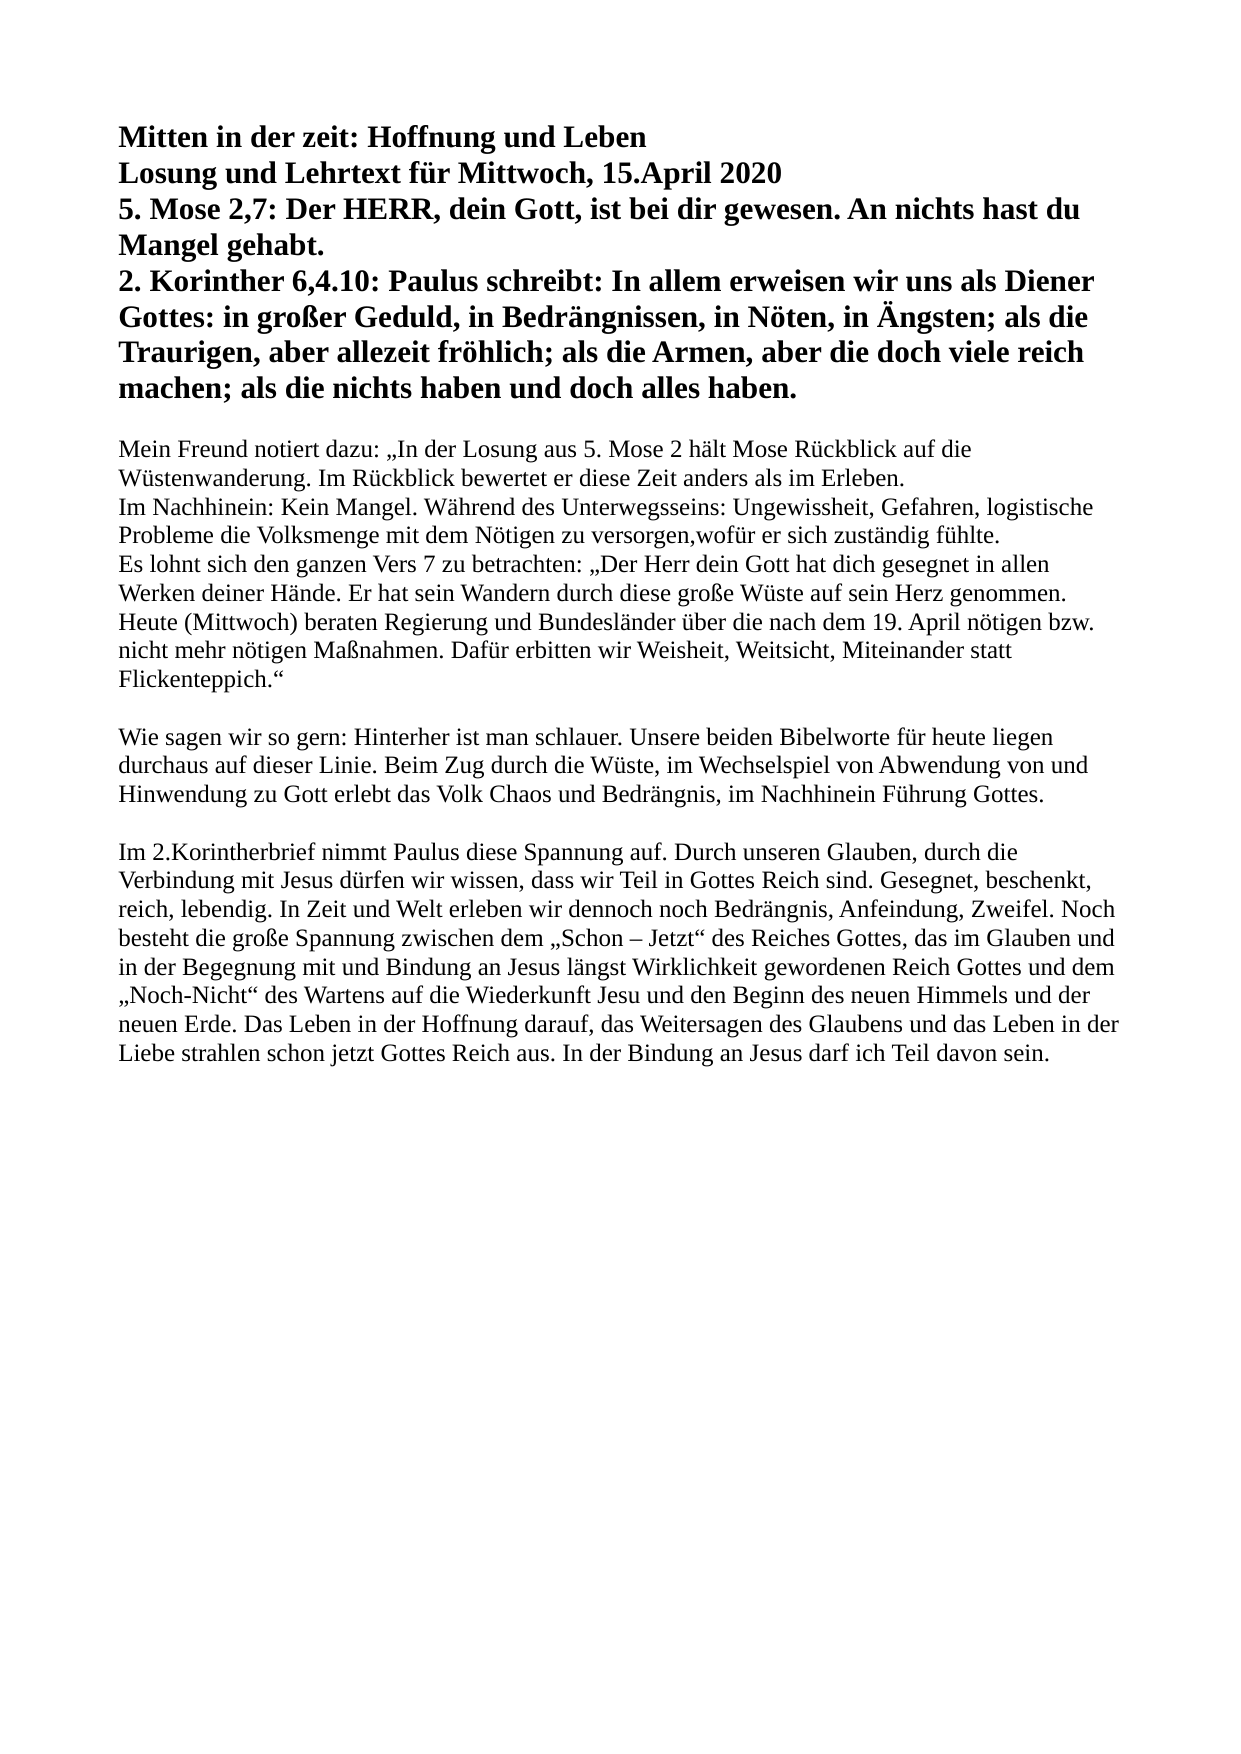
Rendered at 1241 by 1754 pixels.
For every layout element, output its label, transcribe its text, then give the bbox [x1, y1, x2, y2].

text Losung und Lehrtext für Mittwoch, 15.April 2020 [118, 154, 1122, 190]
text 2. Korinther 6,4.10: Paulus schreibt: In allem erweisen wir uns als Diener Gottes: in großer Geduld, in Bedrängnissen, in Nöten, in Ängsten; als die Traurigen, aber allezeit fröhlich; als die Armen, aber die doch viele reich machen; als die nichts haben und doch alles haben. [118, 262, 1122, 406]
text Mitten in der zeit: Hoffnung und Leben [118, 118, 1122, 154]
text Im Nachhinein: Kein Mangel. Während des Unterwegsseins: Ungewissheit, Gefahren, logistische Probleme die Volksmenge mit dem Nötigen zu versorgen,wofür er sich zuständig fühlte. [118, 492, 1122, 549]
text Wie sagen wir so gern: Hinterher ist man schlauer. Unsere beiden Bibelworte für heute liegen durchaus auf dieser Linie. Beim Zug durch die Wüste, im Wechselspiel von Abwendung von und Hinwendung zu Gott erlebt das Volk Chaos und Bedrängnis, im Nachhinein Führung Gottes. [118, 722, 1122, 808]
text 5. Mose 2,7: Der HERR, dein Gott, ist bei dir gewesen. An nichts hast du Mangel gehabt. [118, 190, 1122, 262]
text Im 2.Korintherbrief nimmt Paulus diese Spannung auf. Durch unseren Glauben, durch die Verbindung mit Jesus dürfen wir wissen, dass wir Teil in Gottes Reich sind. Gesegnet, beschenkt, reich, lebendig. In Zeit und Welt erleben wir dennoch noch Bedrängnis, Anfeindung, Zweifel. Noch besteht die große Spannung zwischen dem „Schon – Jetzt“ des Reiches Gottes, das im Glauben und in der Begegnung mit und Bindung an Jesus längst Wirklichkeit gewordenen Reich Gottes und dem „Noch-Nicht“ des Wartens auf die Wiederkunft Jesu und den Beginn des neuen Himmels und der neuen Erde. Das Leben in der Hoffnung darauf, das Weitersagen des Glaubens und das Leben in der Liebe strahlen schon jetzt Gottes Reich aus. In der Bindung an Jesus darf ich Teil davon sein. [118, 837, 1122, 1067]
text Es lohnt sich den ganzen Vers 7 zu betrachten: „Der Herr dein Gott hat dich gesegnet in allen Werken deiner Hände. Er hat sein Wandern durch diese große Wüste auf sein Herz genommen. [118, 549, 1122, 607]
text Heute (Mittwoch) beraten Regierung und Bundesländer über die nach dem 19. April nötigen bzw. nicht mehr nötigen Maßnahmen. Dafür erbitten wir Weisheit, Weitsicht, Miteinander statt Flickenteppich.“ [118, 607, 1122, 693]
text Mein Freund notiert dazu: „In der Losung aus 5. Mose 2 hält Mose Rückblick auf die Wüstenwanderung. Im Rückblick bewertet er diese Zeit anders als im Erleben. [118, 434, 1122, 492]
